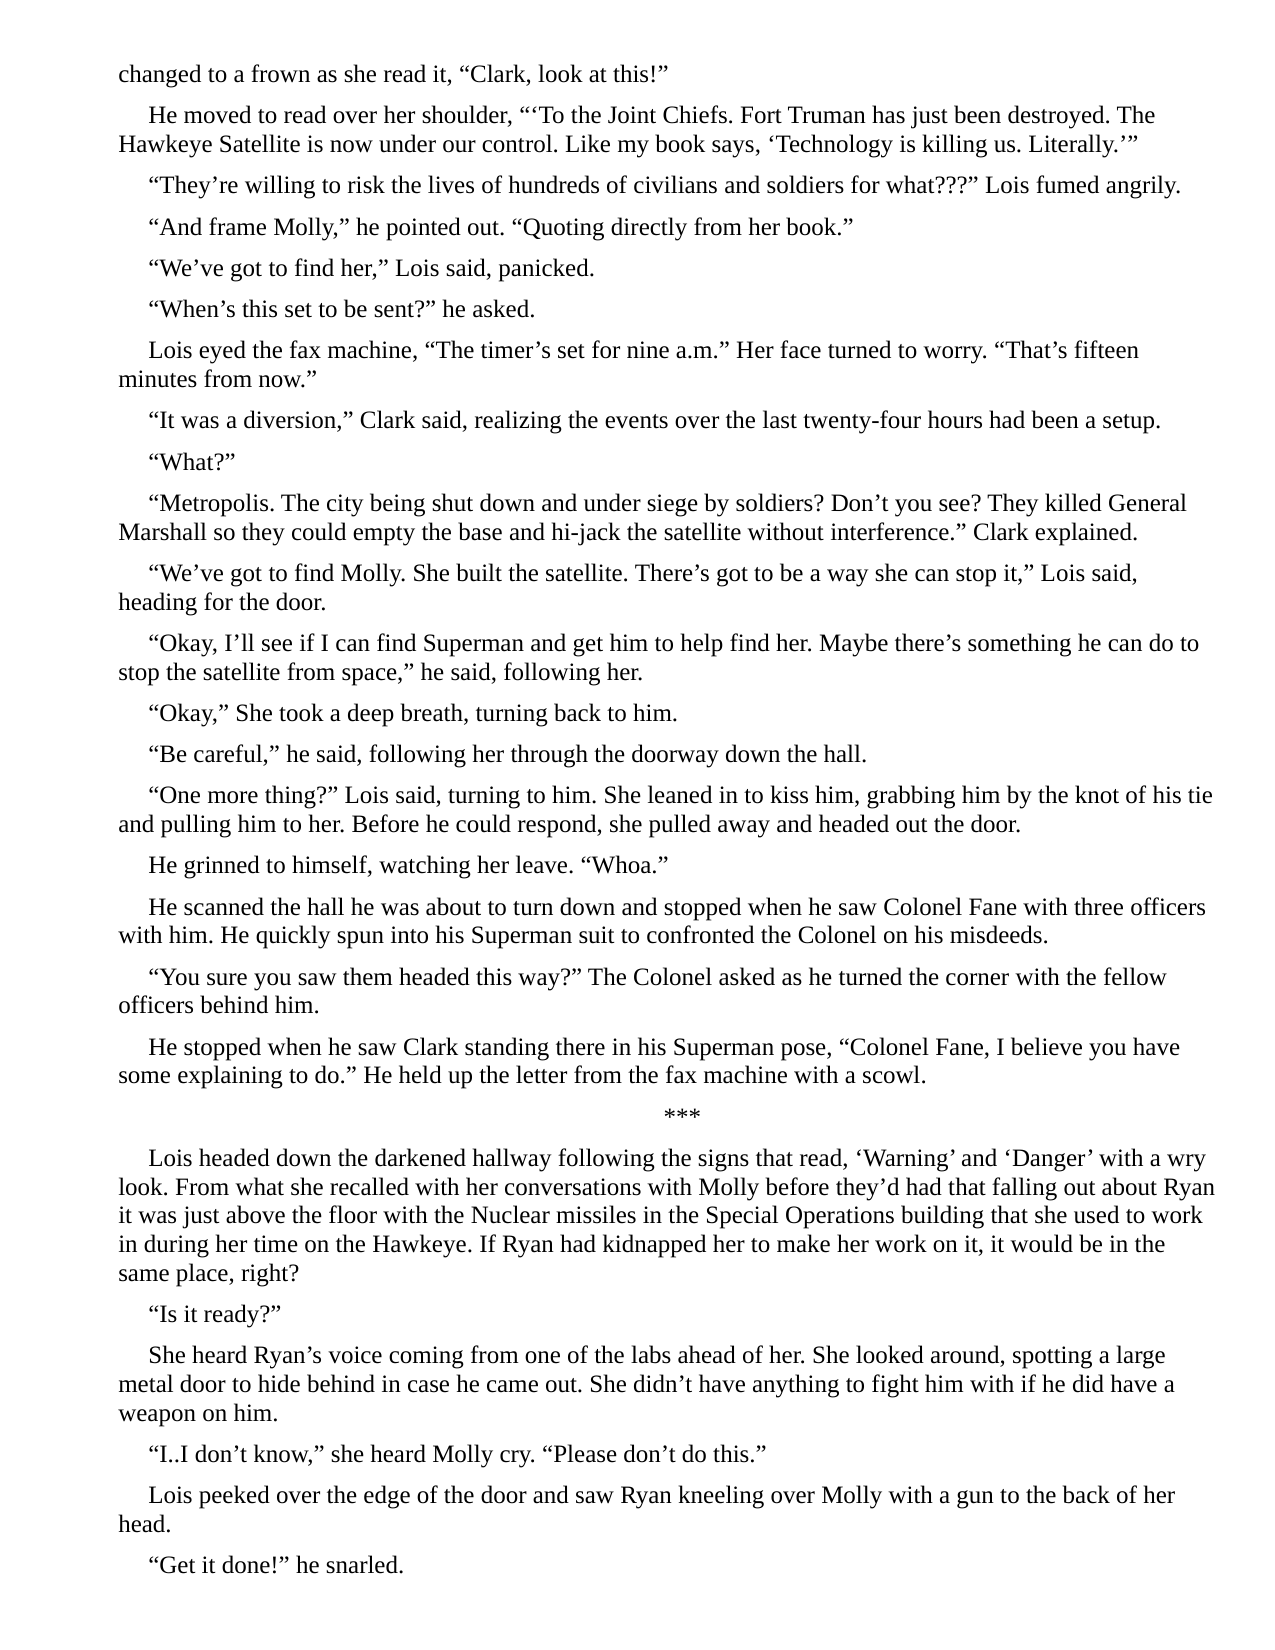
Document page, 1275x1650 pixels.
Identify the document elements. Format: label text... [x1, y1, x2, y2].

text “We’ve got to find Molly. She built the satellite. There’s got to be a way she can stop it,” Lois said, heading for the door. [118, 558, 1216, 615]
text “Okay, I’ll see if I can find Superman and get him to help find her. Maybe there’s something he can do to stop the satellite from space,” he said, following her. [118, 628, 1216, 685]
text He moved to read over her shoulder, “‘To the Joint Chiefs. Fort Truman has just been destroyed. The Hawkeye Satellite is now under our control. Like my book says, ‘Technology is killing us. Literally.’” [118, 100, 1216, 158]
text He scanned the hall he was about to turn down and stopped when he saw Colonel Fane with three officers with him. He quickly spun into his Superman suit to confronted the Colonel on his misdeeds. [118, 892, 1216, 949]
text changed to a frown as she read it, “Clark, look at this!” [118, 59, 1216, 88]
text “One more thing?” Lois said, turning to him. She leaned in to kiss him, grabbing him by the knot of his tie and pulling him to her. Before he could respond, she pulled away and headed out the door. [118, 780, 1216, 838]
text “Get it done!” he snarled. [118, 1550, 1216, 1579]
text “Is it ready?” [118, 1299, 1216, 1328]
text “It was a diversion,” Clark said, realizing the events over the last twenty-four hours had been a setup. [118, 405, 1216, 434]
text “Okay,” She took a deep breath, turning back to him. [118, 698, 1216, 727]
text She heard Ryan’s voice coming from one of the labs ahead of her. She looked around, spotting a large metal door to hide behind in case he came out. She didn’t have anything to fight him with if he did have a weapon on him. [118, 1340, 1216, 1427]
text “Be careful,” he said, following her through the doorway down the hall. [118, 739, 1216, 768]
text Lois headed down the darkened hallway following the signs that read, ‘Warning’ and ‘Danger’ with a wry look. From what she recalled with her conversations with Molly before they’d had that falling out about Ryan it was just above the floor with the Nuclear missiles in the Special Operations building that she used to work in during her time on the Hawkeye. If Ryan had kidnapped her to make her work on it, it would be in the same place, right? [118, 1143, 1216, 1287]
text He stopped when he saw Clark standing there in his Superman pose, “Colonel Fane, I believe you have some explaining to do.” He held up the letter from the fax machine with a scowl. [118, 1032, 1216, 1089]
text “When’s this set to be sent?” he asked. [118, 294, 1216, 323]
text “Metropolis. The city being shut down and under siege by soldiers? Don’t you see? They killed General Marshall so they could empty the base and hi-jack the satellite without interference.” Clark explained. [118, 488, 1216, 545]
text Lois peeked over the edge of the door and saw Ryan kneeling over Molly with a gun to the back of her head. [118, 1480, 1216, 1538]
text Lois eyed the fax machine, “The timer’s set for nine a.m.” Her face turned to worry. “That’s fifteen minutes from now.” [118, 335, 1216, 393]
text *** [118, 1102, 1216, 1130]
text “You sure you saw them headed this way?” The Colonel asked as he turned the corner with the fellow officers behind him. [118, 962, 1216, 1019]
text “They’re willing to risk the lives of hundreds of civilians and soldiers for what???” Lois fumed angrily. [118, 170, 1216, 199]
text “We’ve got to find her,” Lois said, panicked. [118, 253, 1216, 282]
text “What?” [118, 447, 1216, 475]
text He grinned to himself, watching her leave. “Whoa.” [118, 850, 1216, 879]
text “I..I don’t know,” she heard Molly cry. “Please don’t do this.” [118, 1439, 1216, 1468]
text “And frame Molly,” he pointed out. “Quoting directly from her book.” [118, 212, 1216, 240]
